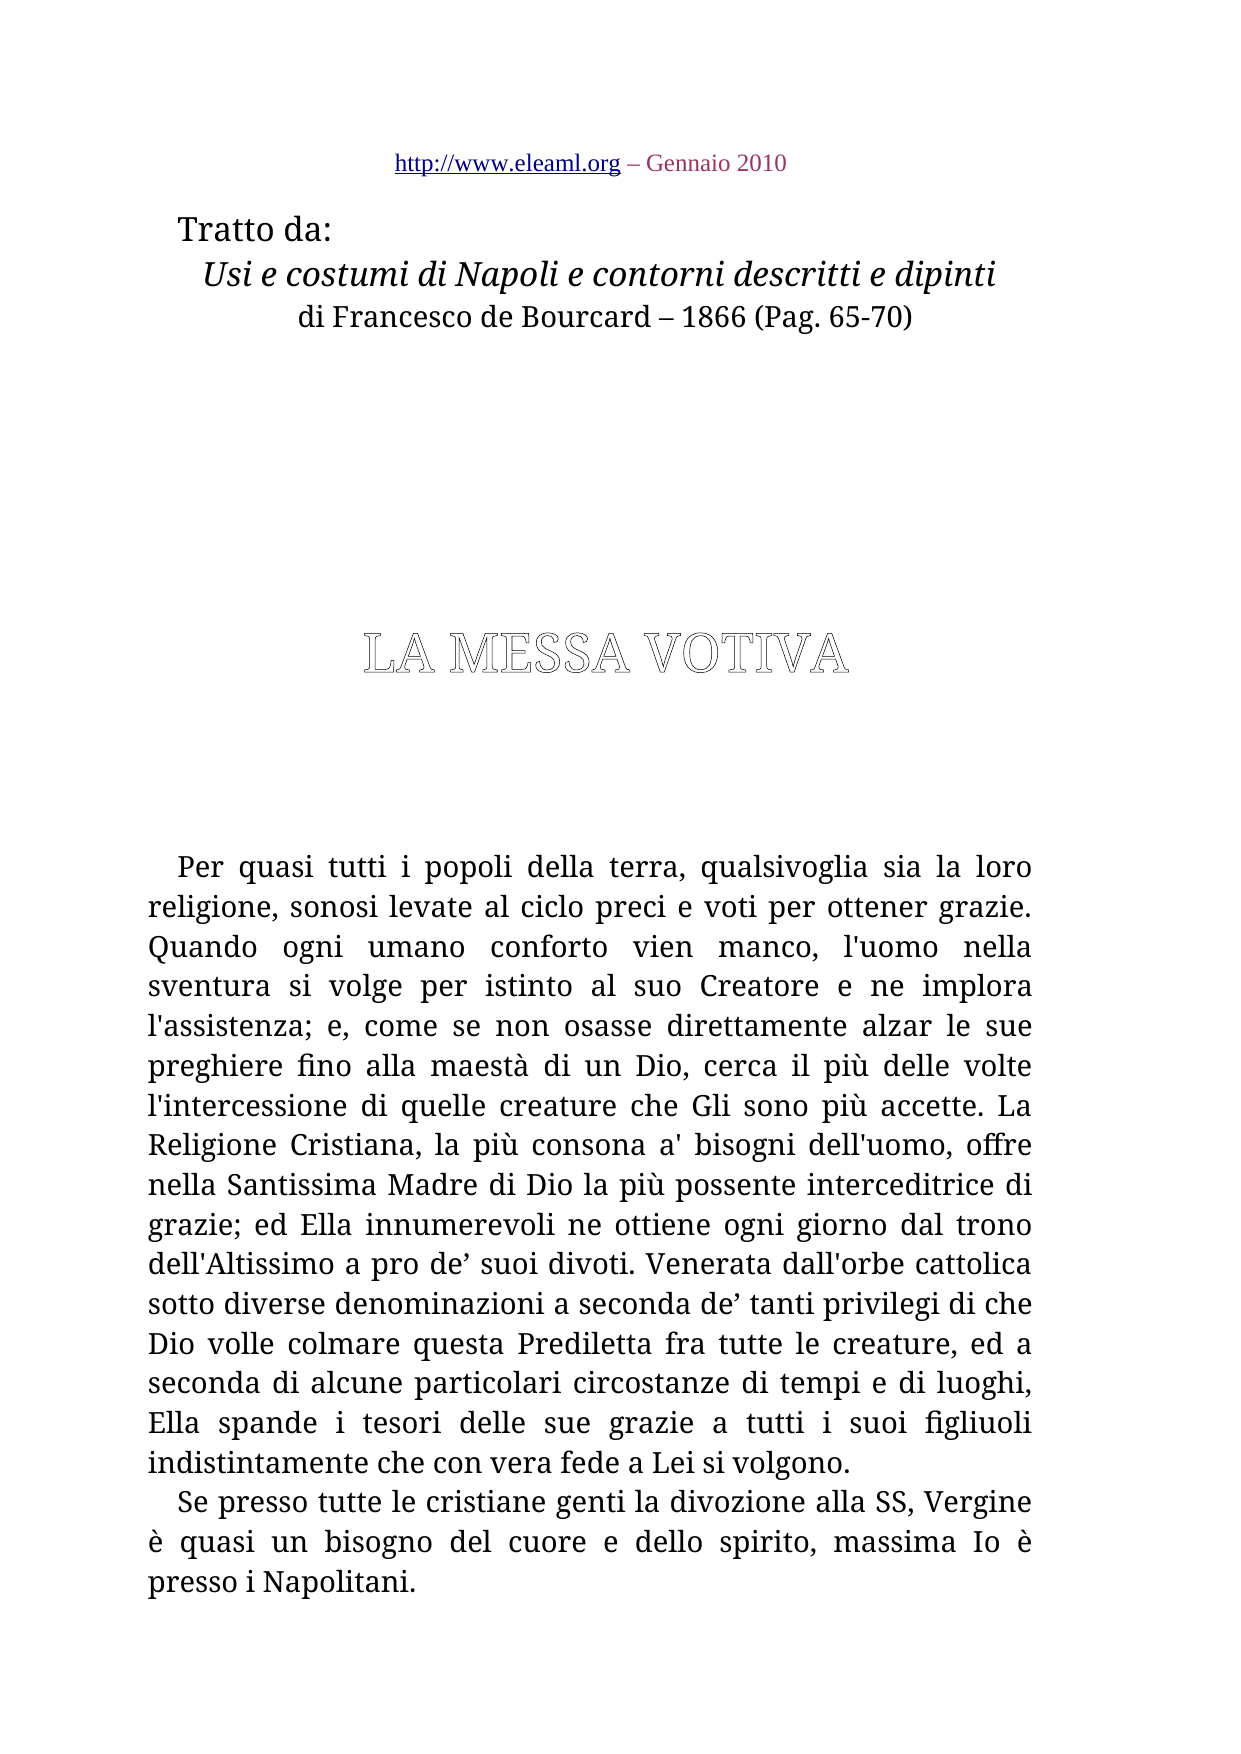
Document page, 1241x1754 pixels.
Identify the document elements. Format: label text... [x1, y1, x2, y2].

text Tratto da: [148, 206, 1033, 251]
text Se presso tutte le cristiane genti la divozione alla SS, Vergine è quasi un bisogno del cuore e dello spirito, massima Io è presso i Napolitani. [148, 1482, 1033, 1601]
text Per quasi tutti i popoli della terra, qualsivoglia sia la loro religione, sonosi levate al ciclo preci e voti per ottener grazie. Quando ogni umano conforto vien manco, l'uomo nella sventura si volge per istinto al suo Creatore e ne implora l'assistenza; e, come se non osasse direttamente alzar le sue preghiere fino alla maestà di un Dio, cerca il più delle volte l'intercessione di quelle creature che Gli sono più accette. La Religione Cristiana, la più consona a' bisogni dell'uomo, offre nella Santissima Madre di Dio la più possente interceditrice di grazie; ed Ella innumerevoli ne ottiene ogni giorno dal trono dell'Altissimo a pro de’ suoi divoti. Venerata dall'orbe cattolica sotto diverse denominazioni a seconda de’ tanti privilegi di che Dio volle colmare questa Prediletta fra tutte le creature, ed a seconda di alcune particolari circostanze di tempi e di luoghi, Ella spande i tesori delle sue grazie a tutti i suoi figliuoli indistintamente che con vera fede a Lei si volgono. [148, 847, 1033, 1482]
text Usi e costumi di Napoli e contorni descritti e dipinti [148, 251, 1033, 297]
text LA MESSA VOTIVA [148, 614, 1033, 688]
text di Francesco de Bourcard – 1866 (Pag. 65-70) [148, 297, 1033, 336]
